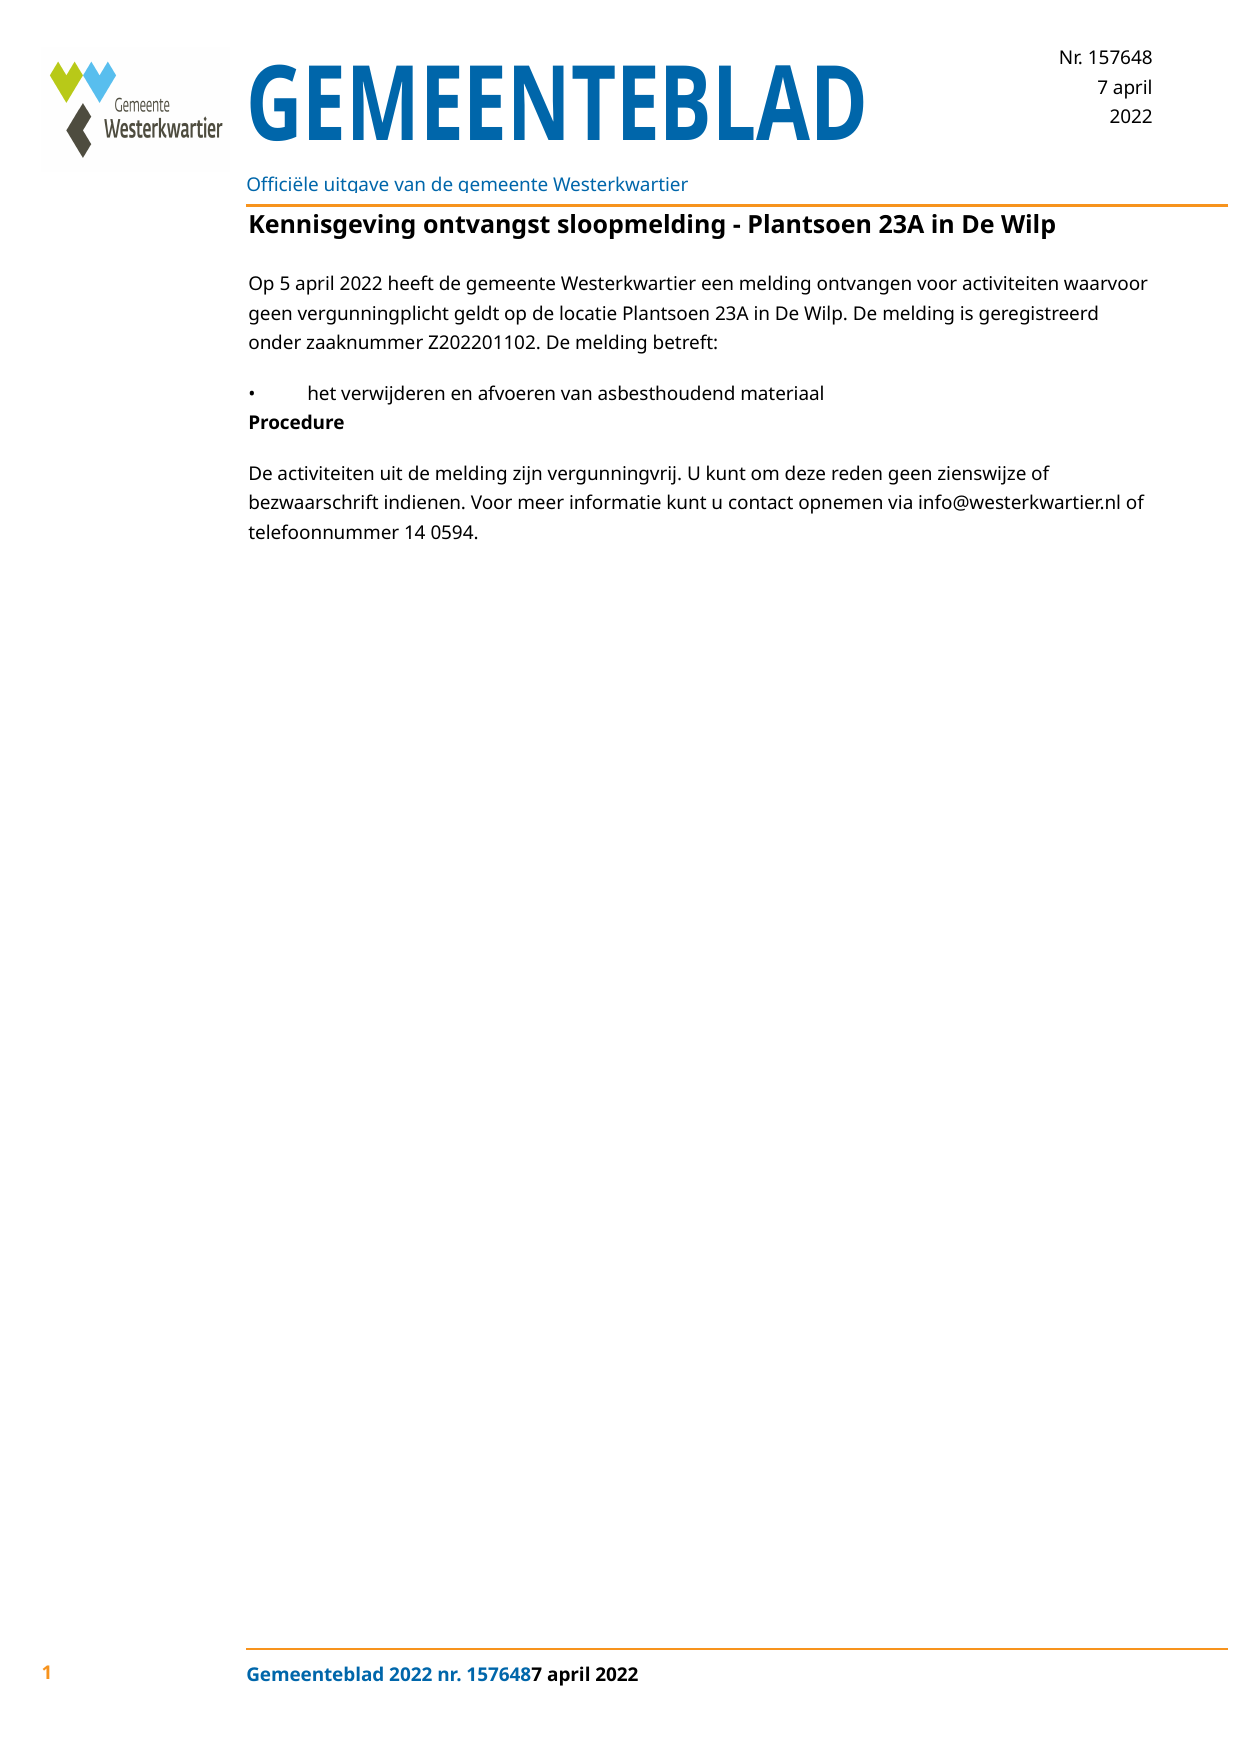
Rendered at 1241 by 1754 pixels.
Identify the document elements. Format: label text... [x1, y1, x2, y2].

text De activiteiten uit de melding zijn vergunningvrij. U kunt om deze reden geen zienswijze of bezwaarschrift indienen. Voor meer informatie kunt u contact opnemen via info@westerkwartier.nl of telefoonnummer 14 0594. [248, 460, 1152, 545]
list het verwijderen en afvoeren van asbesthoudend materiaal [248, 380, 1152, 406]
text Procedure [248, 409, 1152, 435]
text Op 5 april 2022 heeft de gemeente Westerkwartier een melding ontvangen voor activiteiten waarvoor geen vergunningplicht geldt op de locatie Plantsoen 23A in De Wilp. De melding is geregistreerd onder zaaknummer Z202201102. De melding betreft: [248, 270, 1152, 355]
picture [41, 47, 231, 172]
text Kennisgeving ontvangst sloopmelding - Plantsoen 23A in De Wilp [248, 207, 1152, 241]
